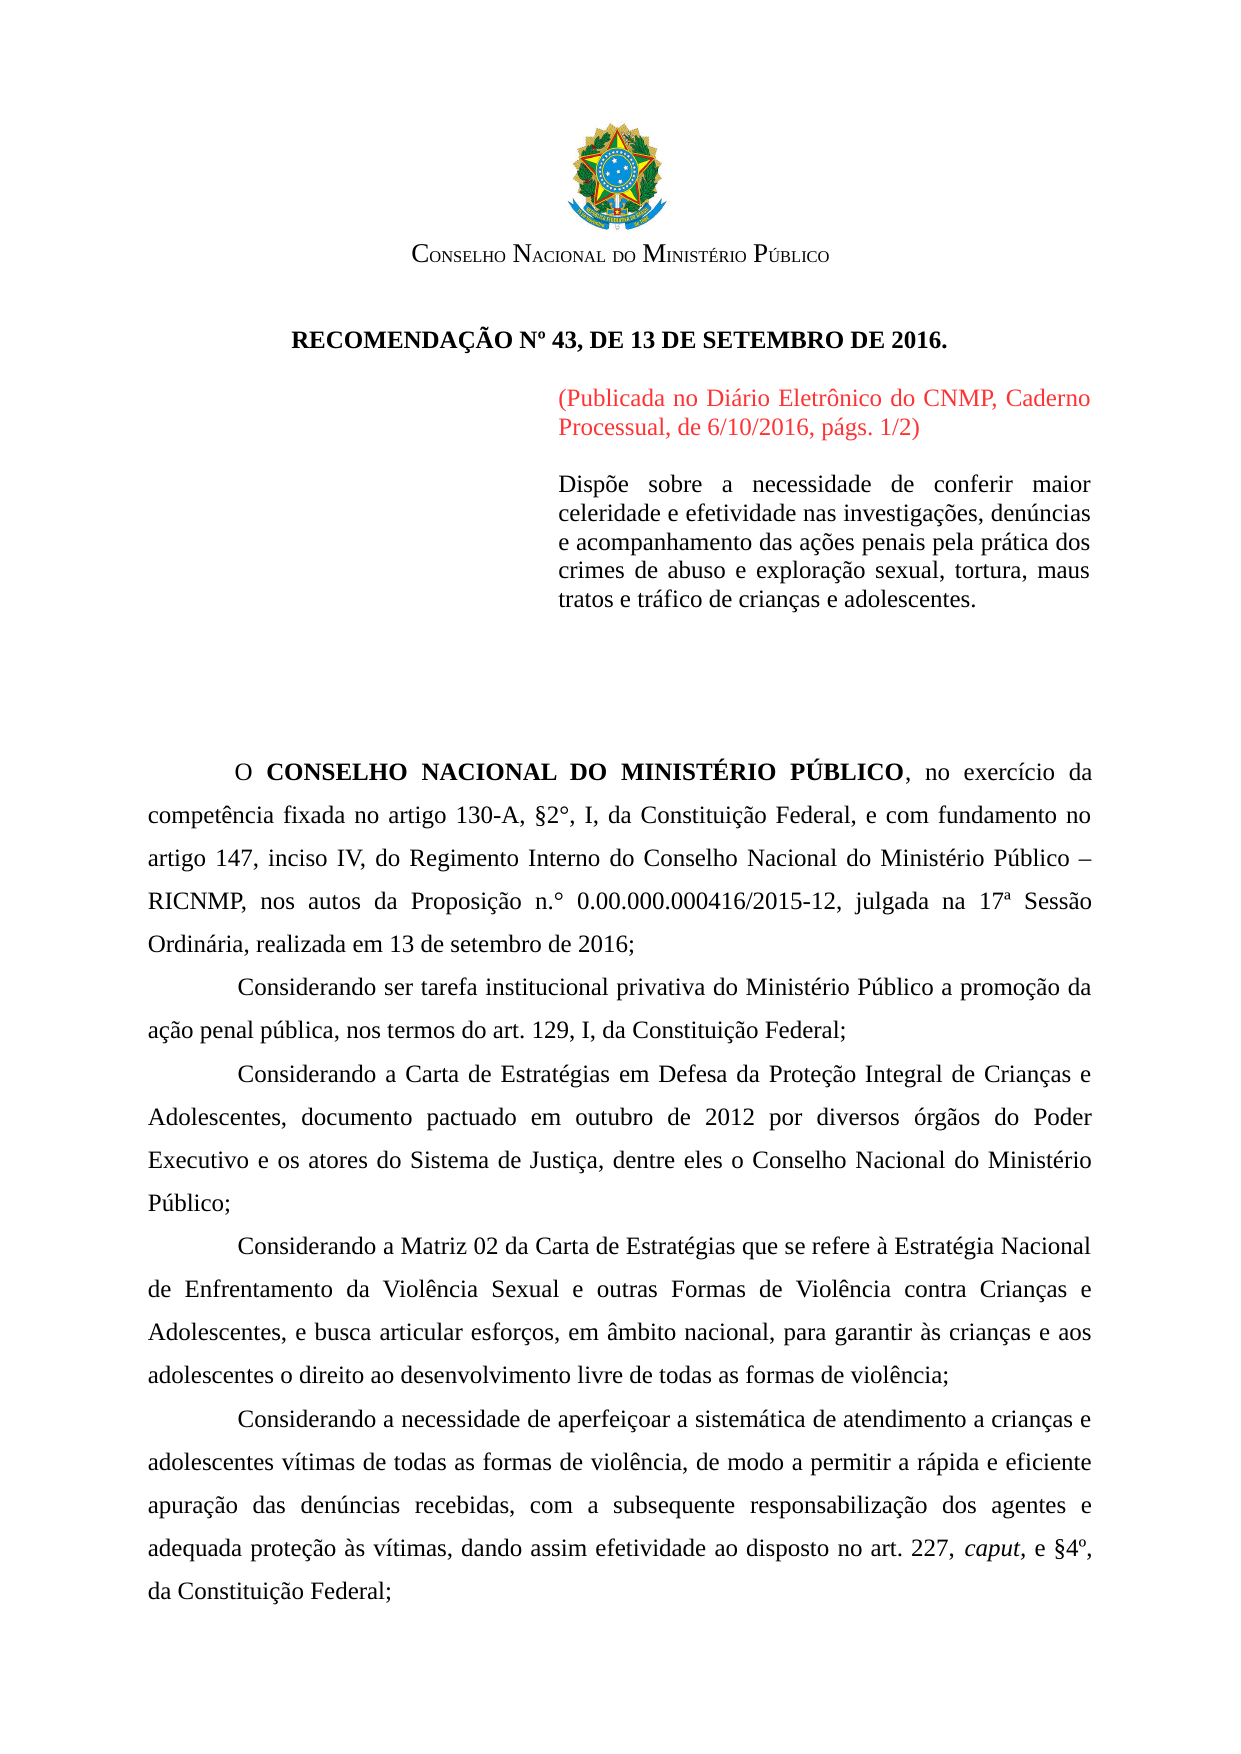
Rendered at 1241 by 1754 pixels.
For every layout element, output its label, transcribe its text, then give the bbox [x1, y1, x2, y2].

text Considerando a necessidade de aperfeiçoar a sistemática de atendimento a crianças e adolescentes vítimas de todas as formas de violência, de modo a permitir a rápida e eficiente apuração das denúncias recebidas, com a subsequente responsabilização dos agentes e adequada proteção às vítimas, dando assim efetividade ao disposto no art. 227, caput, e §4º, da Constituição Federal; [148, 1404, 1093, 1605]
text Dispõe sobre a necessidade de conferir maior celeridade e efetividade nas investigações, denúncias e acompanhamento das ações penais pela prática dos crimes de abuso e exploração sexual, tortura, maus tratos e tráfico de crianças e adolescentes. [558, 469, 1091, 613]
text RECOMENDAÇÃO Nº 43, DE 13 DE SETEMBRO DE 2016. [146, 326, 1093, 354]
text O CONSELHO NACIONAL DO MINISTÉRIO PÚBLICO, no exercício da competência fixada no artigo 130-A, §2°, I, da Constituição Federal, e com fundamento no artigo 147, inciso IV, do Regimento Interno do Conselho Nacional do Ministério Público – RICNMP, nos autos da Proposição n.° 0.00.000.000416/2015-12, julgada na 17ª Sessão Ordinária, realizada em 13 de setembro de 2016; [148, 757, 1093, 958]
text Considerando a Carta de Estratégias em Defesa da Proteção Integral de Crianças e Adolescentes, documento pactuado em outubro de 2012 por diversos órgãos do Poder Executivo e os atores do Sistema de Justiça, dentre eles o Conselho Nacional do Ministério Público; [148, 1059, 1093, 1217]
text Considerando a Matriz 02 da Carta de Estratégias que se refere à Estratégia Nacional de Enfrentamento da Violência Sexual e outras Formas de Violência contra Crianças e Adolescentes, e busca articular esforços, em âmbito nacional, para garantir às crianças e aos adolescentes o direito ao desenvolvimento livre de todas as formas de violência; [148, 1231, 1093, 1389]
text Considerando ser tarefa institucional privativa do Ministério Público a promoção da ação penal pública, nos termos do art. 129, I, da Constituição Federal; [148, 972, 1093, 1044]
text (Publicada no Diário Eletrônico do CNMP, Caderno Processual, de 6/10/2016, págs. 1/2) [558, 383, 1091, 441]
